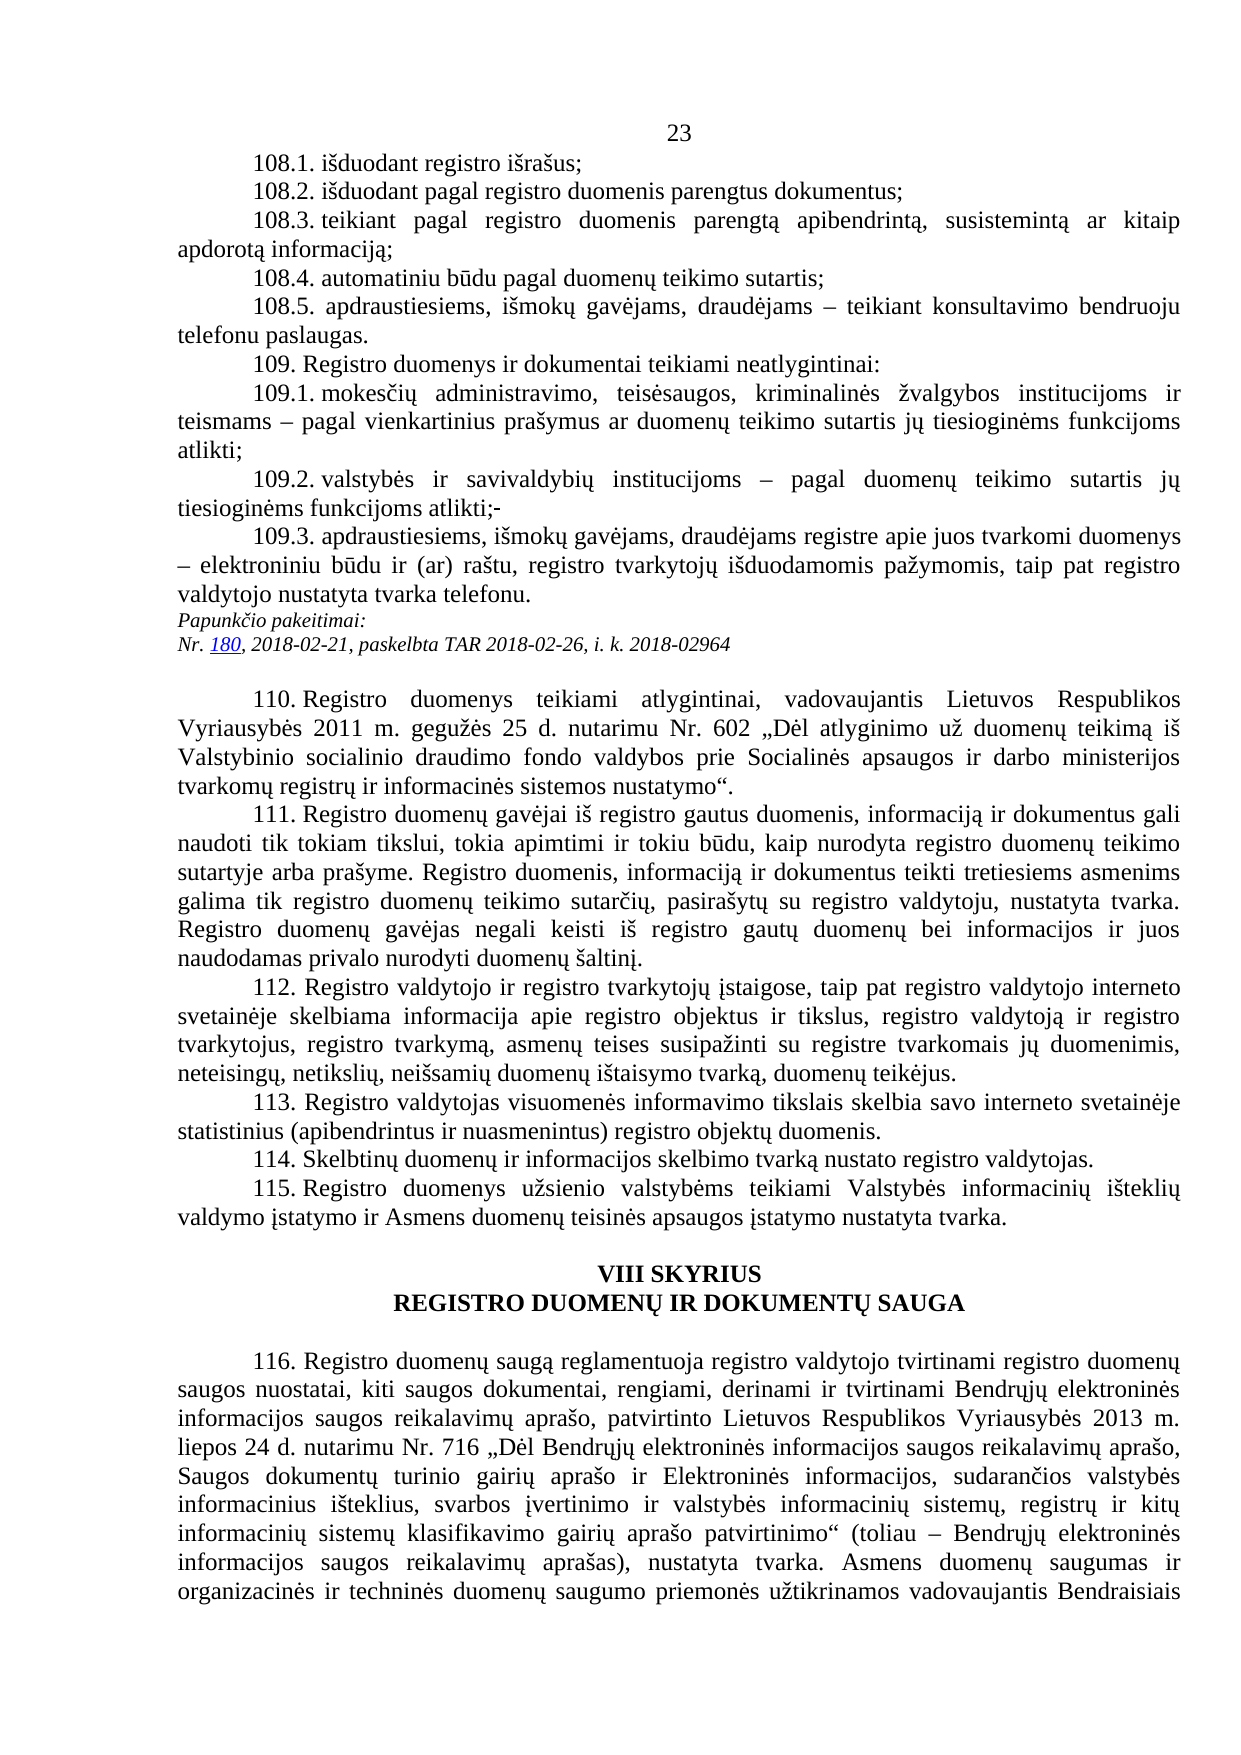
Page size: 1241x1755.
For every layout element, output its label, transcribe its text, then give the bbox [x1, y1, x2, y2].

text VIII SKYRIUS [177, 1259, 1181, 1288]
text Papunkčio pakeitimai: [177, 608, 1181, 632]
text 110. Registro duomenys teikiami atlygintinai, vadovaujantis Lietuvos Respublikos Vyriausybės 2011 m. gegužės 25 d. nutarimu Nr. 602 „Dėl atlyginimo už duomenų teikimą iš Valstybinio socialinio draudimo fondo valdybos prie Socialinės apsaugos ir darbo ministerijos tvarkomų registrų ir informacinės sistemos nustatymo“. [177, 684, 1181, 799]
text 113. Registro valdytojas visuomenės informavimo tikslais skelbia savo interneto svetainėje statistinius (apibendrintus ir nuasmenintus) registro objektų duomenis. [177, 1087, 1181, 1144]
text 109.2. valstybės ir savivaldybių institucijoms – pagal duomenų teikimo sutartis jų tiesioginėms funkcijoms atlikti; [177, 464, 1181, 521]
text 108.2. išduodant pagal registro duomenis parengtus dokumentus; [177, 176, 1181, 205]
text 114. Skelbtinų duomenų ir informacijos skelbimo tvarką nustato registro valdytojas. [177, 1144, 1181, 1173]
text 108.1. išduodant registro išrašus; [177, 148, 1181, 176]
text 109. Registro duomenys ir dokumentai teikiami neatlygintinai: [177, 349, 1181, 378]
text REGISTRO DUOMENŲ IR DOKUMENTŲ SAUGA [177, 1288, 1181, 1317]
text 112. Registro valdytojo ir registro tvarkytojų įstaigose, taip pat registro valdytojo interneto svetainėje skelbiama informacija apie registro objektus ir tikslus, registro valdytoją ir registro tvarkytojus, registro tvarkymą, asmenų teises susipažinti su registre tvarkomais jų duomenimis, neteisingų, netikslių, neišsamių duomenų ištaisymo tvarką, duomenų teikėjus. [177, 972, 1181, 1087]
text 108.3. teikiant pagal registro duomenis parengtą apibendrintą, susistemintą ar kitaip apdorotą informaciją; [177, 205, 1181, 263]
text 111. Registro duomenų gavėjai iš registro gautus duomenis, informaciją ir dokumentus gali naudoti tik tokiam tikslui, tokia apimtimi ir tokiu būdu, kaip nurodyta registro duomenų teikimo sutartyje arba prašyme. Registro duomenis, informaciją ir dokumentus teikti tretiesiems asmenims galima tik registro duomenų teikimo sutarčių, pasirašytų su registro valdytoju, nustatyta tvarka. Registro duomenų gavėjas negali keisti iš registro gautų duomenų bei informacijos ir juos naudodamas privalo nurodyti duomenų šaltinį. [177, 799, 1181, 972]
text Nr. 180, 2018-02-21, paskelbta TAR 2018-02-26, i. k. 2018-02964 [177, 632, 1181, 656]
text 109.3. apdraustiesiems, išmokų gavėjams, draudėjams registre apie juos tvarkomi duomenys – elektroniniu būdu ir (ar) raštu, registro tvarkytojų išduodamomis pažymomis, taip pat registro valdytojo nustatyta tvarka telefonu. [177, 521, 1181, 608]
text 116. Registro duomenų saugą reglamentuoja registro valdytojo tvirtinami registro duomenų saugos nuostatai, kiti saugos dokumentai, rengiami, derinami ir tvirtinami Bendrųjų elektroninės informacijos saugos reikalavimų aprašo, patvirtinto Lietuvos Respublikos Vyriausybės 2013 m. liepos 24 d. nutarimu Nr. 716 „Dėl Bendrųjų elektroninės informacijos saugos reikalavimų aprašo, Saugos dokumentų turinio gairių aprašo ir Elektroninės informacijos, sudarančios valstybės informacinius išteklius, svarbos įvertinimo ir valstybės informacinių sistemų, registrų ir kitų informacinių sistemų klasifikavimo gairių aprašo patvirtinimo“ (toliau – Bendrųjų elektroninės informacijos saugos reikalavimų aprašas), nustatyta tvarka. Asmens duomenų saugumas ir organizacinės ir techninės duomenų saugumo priemonės užtikrinamos vadovaujantis Bendraisiais [177, 1346, 1181, 1604]
text 115. Registro duomenys užsienio valstybėms teikiami Valstybės informacinių išteklių valdymo įstatymo ir Asmens duomenų teisinės apsaugos įstatymo nustatyta tvarka. [177, 1173, 1181, 1231]
text 108.4. automatiniu būdu pagal duomenų teikimo sutartis; [177, 263, 1181, 291]
text 109.1. mokesčių administravimo, teisėsaugos, kriminalinės žvalgybos institucijoms ir teismams – pagal vienkartinius prašymus ar duomenų teikimo sutartis jų tiesioginėms funkcijoms atlikti; [177, 378, 1181, 464]
text 108.5. apdraustiesiems, išmokų gavėjams, draudėjams – teikiant konsultavimo bendruoju telefonu paslaugas. [177, 291, 1181, 349]
